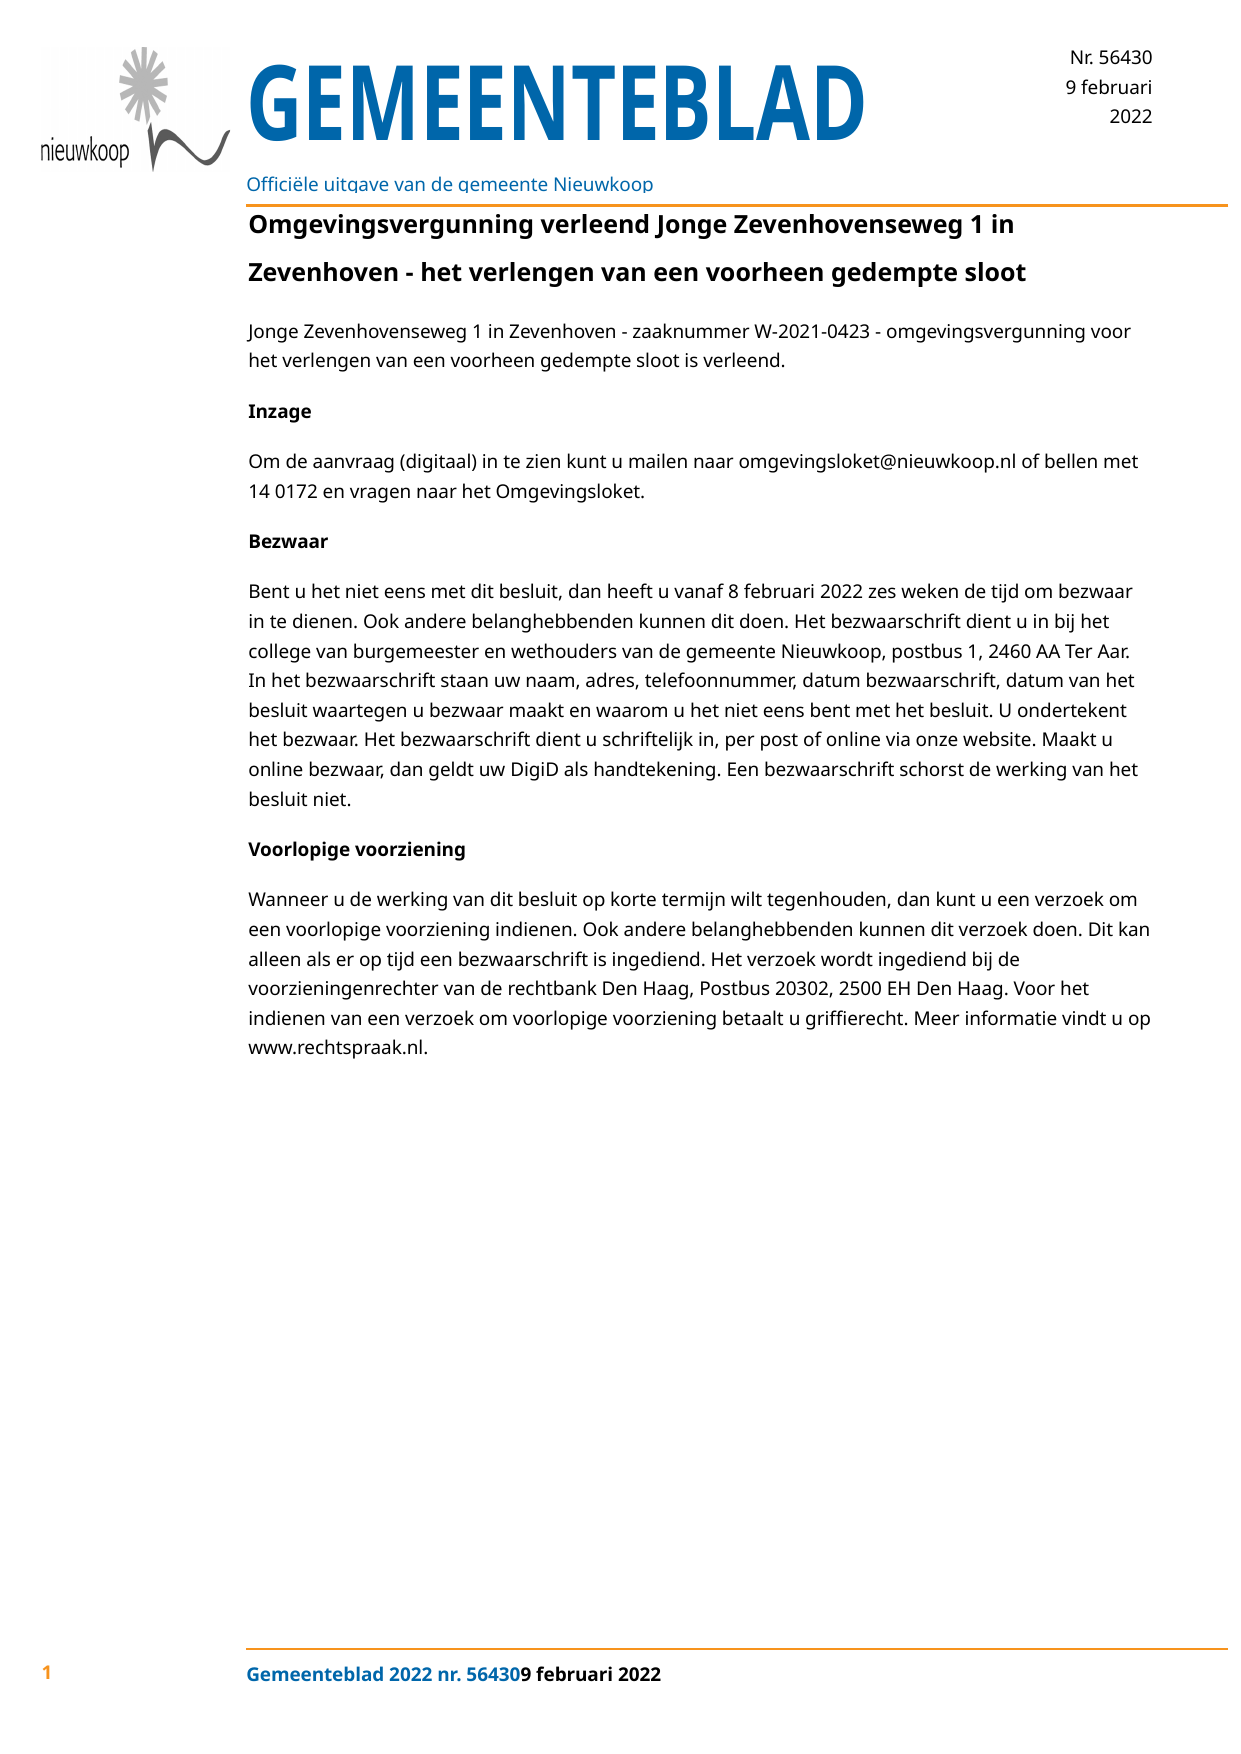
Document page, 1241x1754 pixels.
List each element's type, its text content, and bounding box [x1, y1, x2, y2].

text Voorlopige voorziening [248, 836, 1152, 862]
text Bent u het niet eens met dit besluit, dan heeft u vanaf 8 februari 2022 zes weken de tijd om bezwaar in te dienen. Ook andere belanghebbenden kunnen dit doen. Het bezwaarschrift dient u in bij het college van burgemeester en wethouders van de gemeente Nieuwkoop, postbus 1, 2460 AA Ter Aar. In het bezwaarschrift staan uw naam, adres, telefoonnummer, datum bezwaarschrift, datum van het besluit waartegen u bezwaar maakt en waarom u het niet eens bent met het besluit. U ondertekent het bezwaar. Het bezwaarschrift dient u schriftelijk in, per post of online via onze website. Maakt u online bezwaar, dan geldt uw DigiD als handtekening. Een bezwaarschrift schorst de werking van het besluit niet. [248, 579, 1152, 812]
text Omgevingsvergunning verleend Jonge Zevenhovenseweg 1 in Zevenhoven - het verlengen van een voorheen gedempte sloot [248, 207, 1152, 288]
text Bezwaar [248, 528, 1152, 554]
text Wanneer u de werking van dit besluit op korte termijn wilt tegenhouden, dan kunt u een verzoek om een voorlopige voorziening indienen. Ook andere belanghebbenden kunnen dit verzoek doen. Dit kan alleen als er op tijd een bezwaarschrift is ingediend. Het verzoek wordt ingediend bij de voorzieningenrechter van de rechtbank Den Haag, Postbus 20302, 2500 EH Den Haag. Voor het indienen van een verzoek om voorlopige voorziening betaalt u griffierecht. Meer informatie vindt u op www.rechtspraak.nl. [248, 887, 1152, 1060]
text Om de aanvraag (digitaal) in te zien kunt u mailen naar omgevingsloket@nieuwkoop.nl of bellen met 14 0172 en vragen naar het Omgevingsloket. [248, 448, 1152, 504]
picture [41, 47, 231, 172]
text Inzage [248, 398, 1152, 424]
text Jonge Zevenhovenseweg 1 in Zevenhoven - zaaknummer W-2021-0423 - omgevingsvergunning voor het verlengen van een voorheen gedempte sloot is verleend. [248, 318, 1152, 373]
